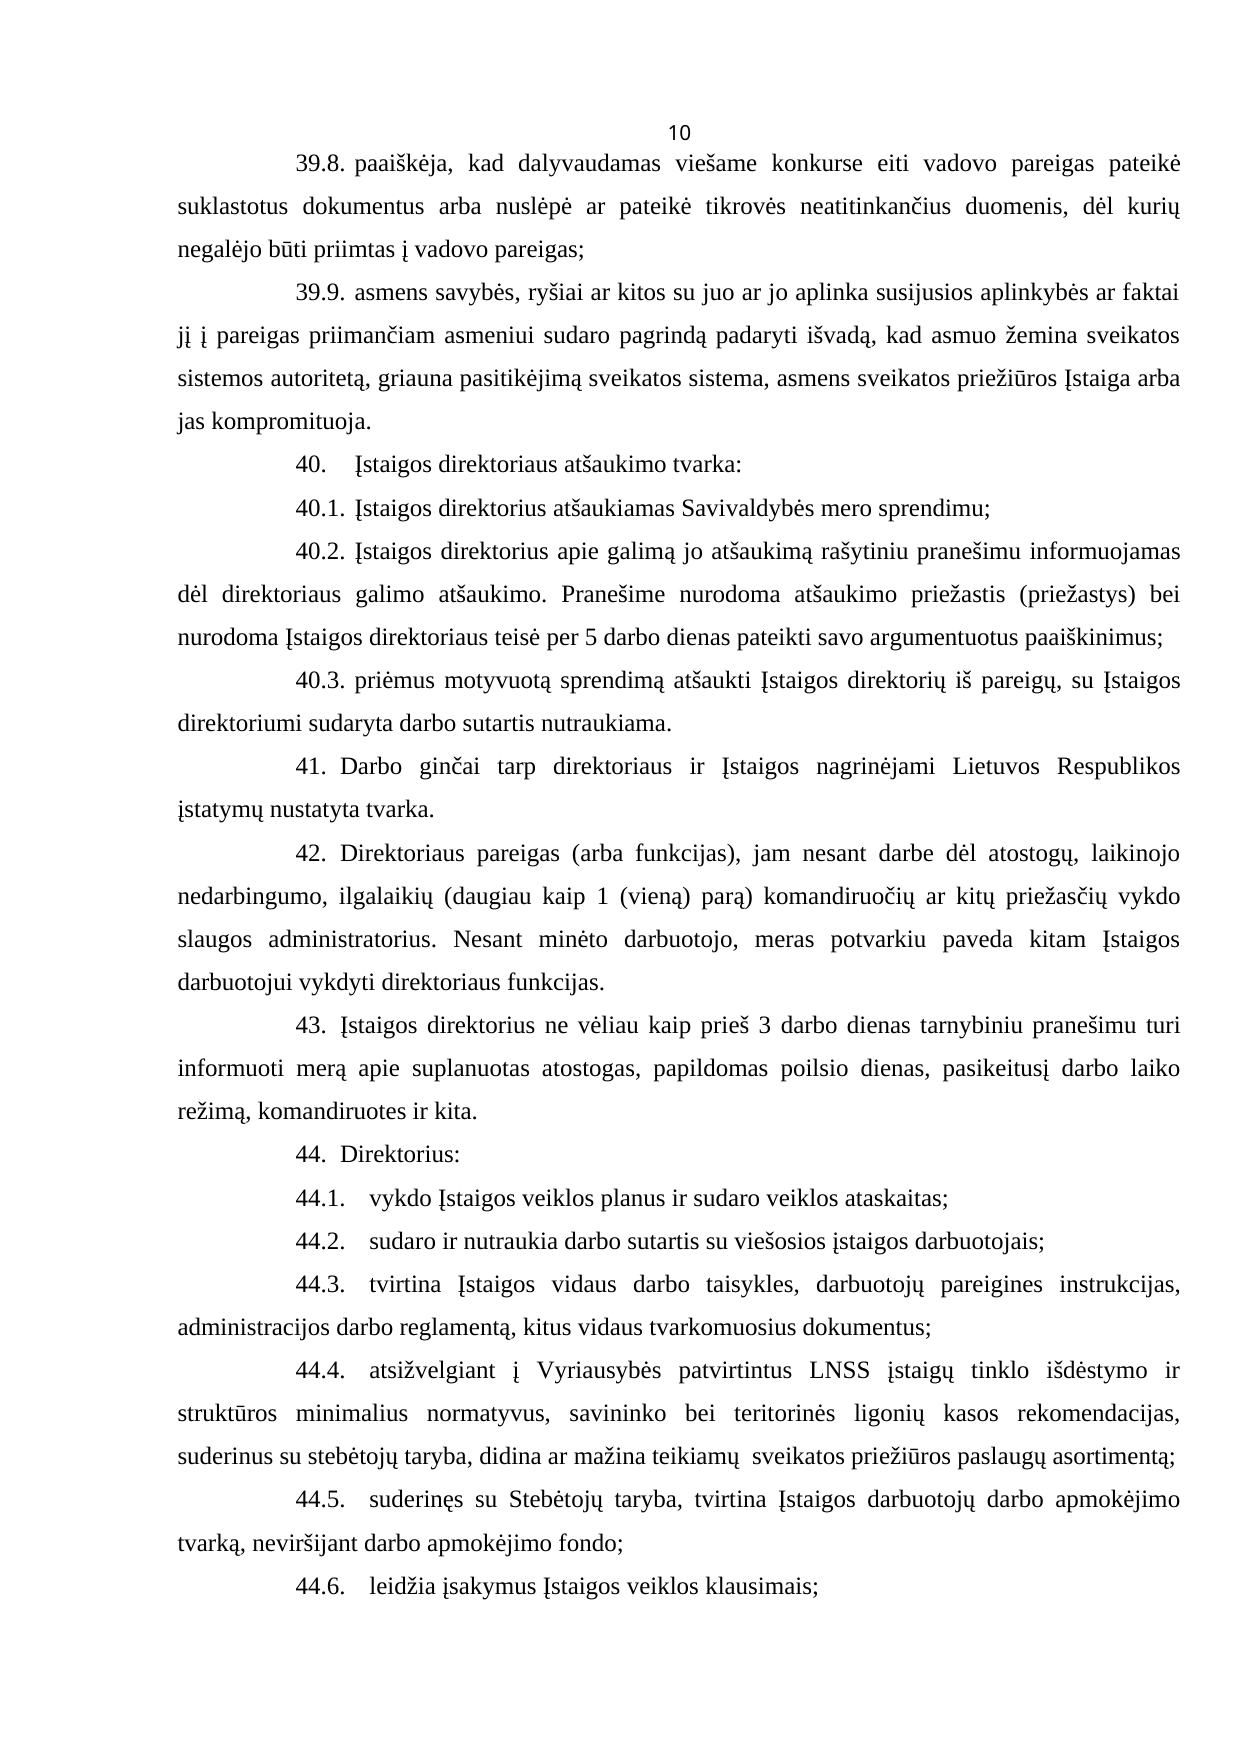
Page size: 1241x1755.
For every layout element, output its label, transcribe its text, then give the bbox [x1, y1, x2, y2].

text 44.3. tvirtina Įstaigos vidaus darbo taisykles, darbuotojų pareigines instrukcijas, administracijos darbo reglamentą, kitus vidaus tvarkomuosius dokumentus; [177, 1269, 1181, 1341]
text 44.2. sudaro ir nutraukia darbo sutartis su viešosios įstaigos darbuotojais; [177, 1226, 1181, 1254]
text 41. Darbo ginčai tarp direktoriaus ir Įstaigos nagrinėjami Lietuvos Respublikos įstatymų nustatyta tvarka. [177, 751, 1181, 823]
text 40.2. Įstaigos direktorius apie galimą jo atšaukimą rašytiniu pranešimu informuojamas dėl direktoriaus galimo atšaukimo. Pranešime nurodoma atšaukimo priežastis (priežastys) bei nurodoma Įstaigos direktoriaus teisė per 5 darbo dienas pateikti savo argumentuotus paaiškinimus; [177, 536, 1181, 651]
text 44.6. leidžia įsakymus Įstaigos veiklos klausimais; [177, 1571, 1181, 1599]
text 39.8. paaiškėja, kad dalyvaudamas viešame konkurse eiti vadovo pareigas pateikė suklastotus dokumentus arba nuslėpė ar pateikė tikrovės neatitinkančius duomenis, dėl kurių negalėjo būti priimtas į vadovo pareigas; [177, 148, 1181, 263]
text 44.4. atsižvelgiant į Vyriausybės patvirtintus LNSS įstaigų tinklo išdėstymo ir struktūros minimalius normatyvus, savininko bei teritorinės ligonių kasos rekomendacijas, suderinus su stebėtojų taryba, didina ar mažina teikiamų sveikatos priežiūros paslaugų asortimentą; [177, 1355, 1181, 1470]
text 42. Direktoriaus pareigas (arba funkcijas), jam nesant darbe dėl atostogų, laikinojo nedarbingumo, ilgalaikių (daugiau kaip 1 (vieną) parą) komandiruočių ar kitų priežasčių vykdo slaugos administratorius. Nesant minėto darbuotojo, meras potvarkiu paveda kitam Įstaigos darbuotojui vykdyti direktoriaus funkcijas. [177, 838, 1181, 996]
text 44.1. vykdo Įstaigos veiklos planus ir sudaro veiklos ataskaitas; [177, 1183, 1181, 1211]
text 40.1. Įstaigos direktorius atšaukiamas Savivaldybės mero sprendimu; [177, 493, 1181, 521]
text 44.5. suderinęs su Stebėtojų taryba, tvirtina Įstaigos darbuotojų darbo apmokėjimo tvarką, neviršijant darbo apmokėjimo fondo; [177, 1484, 1181, 1556]
text 44. Direktorius: [177, 1139, 1181, 1168]
text 40. Įstaigos direktoriaus atšaukimo tvarka: [177, 449, 1181, 478]
text 39.9. asmens savybės, ryšiai ar kitos su juo ar jo aplinka susijusios aplinkybės ar faktai jį į pareigas priimančiam asmeniui sudaro pagrindą padaryti išvadą, kad asmuo žemina sveikatos sistemos autoritetą, griauna pasitikėjimą sveikatos sistema, asmens sveikatos priežiūros Įstaiga arba jas kompromituoja. [177, 277, 1181, 435]
text 43. Įstaigos direktorius ne vėliau kaip prieš 3 darbo dienas tarnybiniu pranešimu turi informuoti merą apie suplanuotas atostogas, papildomas poilsio dienas, pasikeitusį darbo laiko režimą, komandiruotes ir kita. [177, 1010, 1181, 1125]
text 40.3. priėmus motyvuotą sprendimą atšaukti Įstaigos direktorių iš pareigų, su Įstaigos direktoriumi sudaryta darbo sutartis nutraukiama. [177, 665, 1181, 737]
